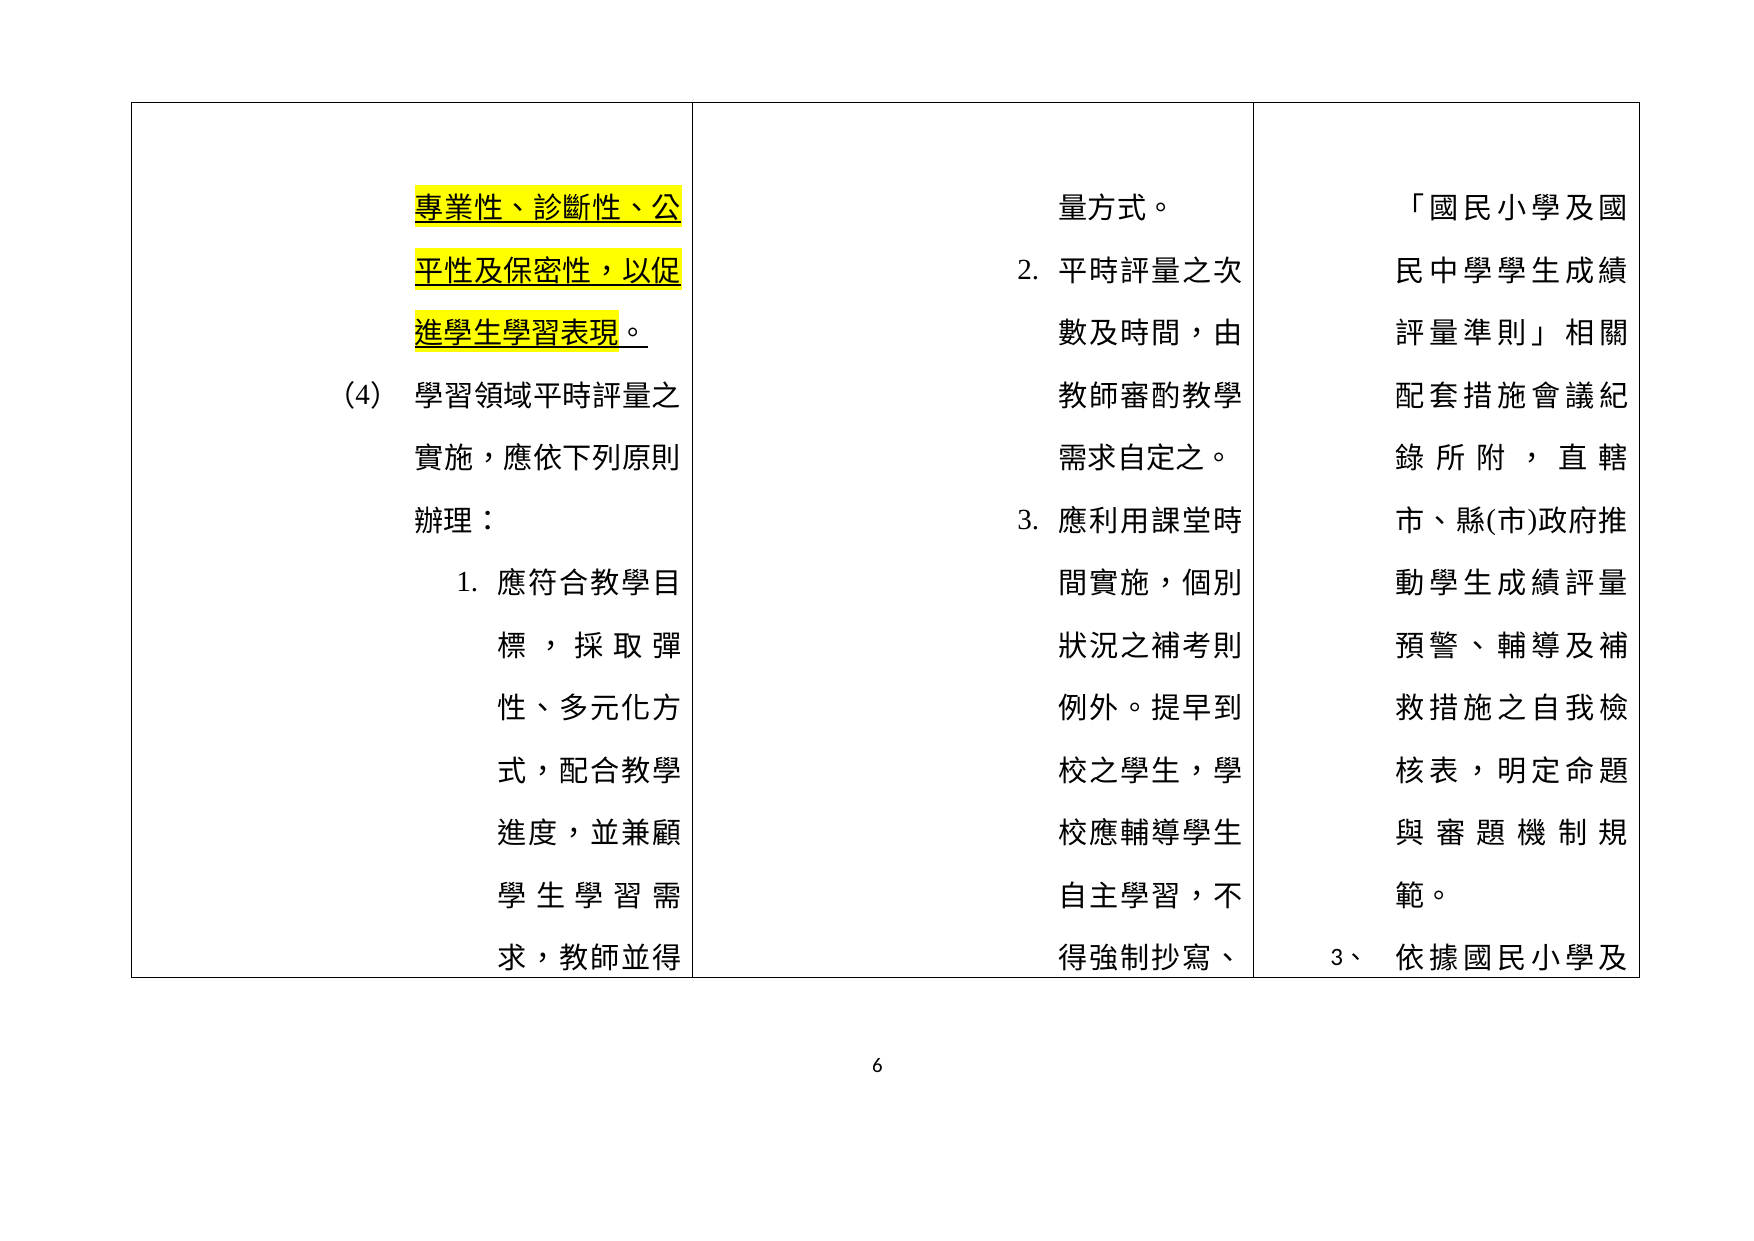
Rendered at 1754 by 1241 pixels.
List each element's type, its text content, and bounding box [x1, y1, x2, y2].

table_cell 學習領域評量應兼顧平時評量及定期評量，並依下列各款規定辦理： 定期評量，每學期至多三次；由各學習領域課程小組擬定評量方式、實施日期及送教務處彙辦，並經課程發展委員會審議通過後，於每學期初公布。 定期評量成績與平時評量成績各占學期成績百分之五十。 學習領域平時評量之實施，應依下列原則辦理： 應符合教學目標，採取彈性、多元化方式，配合教學進度，並兼顧學生學習需求，教師並得依學生日常學習表現訂定評量方式。 平時評量之次數及時間，由教師審酌教學需求自定之。 應利用課堂時間實施，個別狀況之補考則例外。提早到校之學生，學校應輔導學生自主學習，不得強制抄寫、寫練習卷或實施考試。 學習領域之學期總平均成績，為各學習領域之學期成績乘以各該領域每週學習節數，所得總和再以每週學習領域總節數除之。 運用彈性學習節數所開設之社團活動課程，每學期至少評量一次。 第五款總結性評量之科別及次數，由班級導師協調統計及調整，並定期公布。 [693, 103, 1253, 977]
table_cell 依據國民小學及國民中學學生成績評量準則第六條第二項，學習領域評量應兼顧定期評量及平時評量。定期評量性質屬總結性評量，現行各校多規劃每學期二至三次紙筆測驗為主，本局仍建議各校應兼採多元評量方式。另為顧及學生個別差異，鼓勵多元智能表現，經104年7月27日臺北市國中教務工作小組決議，調整定期評量及平時評量比例為百分之四十及百分之六十。 依據國教署於103年5月20日研商「國民小學及國民中學學生成績評量準則」相關配套措施會議紀錄所附，直轄市、縣(市)政府推動學生成績評量預警、輔導及補救措施之自我檢核表，明定命題與審題機制規範。 依據國民小學及國民中學學生成績評量準則第六條第三項，將「補考」修正為「補行評量」。 新增第四點第一項第三款，已明定由學校教師共同參與擬定與修正定期評量及平時評量之實施原則，為避免內容重複，爰刪除第四點第二項。 [1254, 103, 1639, 977]
table_cell 學習領域評量應兼顧平時評量及定期評量，並依下列各款規定辦理： 定期評量，每學期至多三次；由各學習領域課程小組擬定評量方式、實施日期及送教務處彙辦，並經課程發展委員會審議通過後，於每學期初公布。 定期評量成績與平時評量成績各占學期成績百分之五十四十及百分之六十。 學校教師應共同參與擬定與修正各項定期評量與平時評量之實施原則。定期評量應由各學習領域教師組成命題與審題小組，建立命題與審題機制，並兼顧評量內容之難易度與鑑別度，及遵守迴避原則，以維護評量之合理性、專業性、診斷性、公平性及保密性，以促進學生學習表現。 學習領域平時評量之實施，應依下列原則辦理： 應符合教學目標，採取彈性、多元化方式，配合教學進度，並兼顧學生學習需求，教師並得依學生日常學習表現訂定評量方式。 平時評量之次數及時間，由教師審酌教學需求自定之。 應利用課堂時間實施，個別狀況之補考補行評量則例外。提早到校之學生，學校應輔導學生自主學習，不得強制抄寫、寫練習卷或實施考試。 學習領域之學期總平均成績，為各學習領域之學期成績乘以各該領域每週學習節數，所得總和再以每週學習領域總節數除之。 運用彈性學習節數所開設之社團活動課程，每學期至少評量一次。 第五款總結性評量之科別及次數，由班級導師協調統計及調整，並定期公布。 [132, 103, 692, 977]
